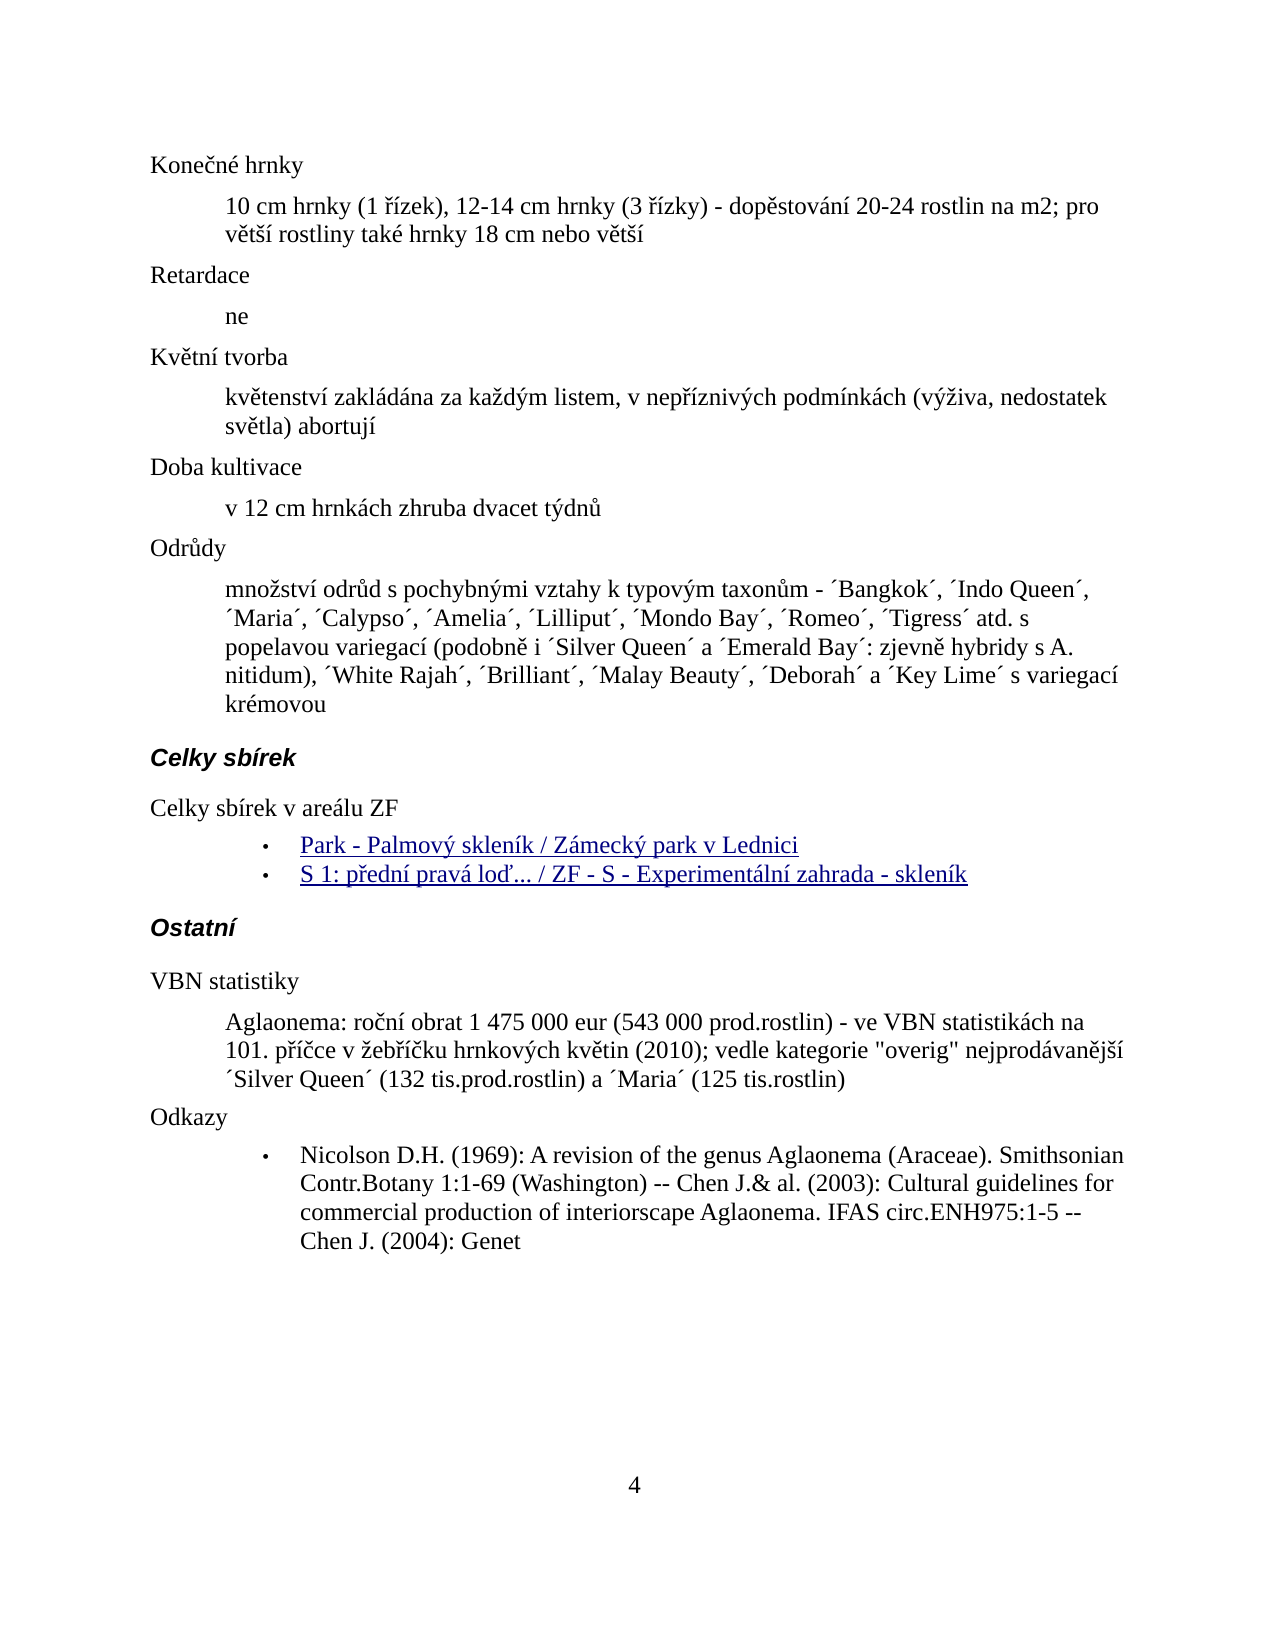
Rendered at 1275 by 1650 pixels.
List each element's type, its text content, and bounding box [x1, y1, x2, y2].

text množství odrůd s pochybnými vztahy k typovým taxonům - ´Bangkok´, ´Indo Queen´, ´Maria´, ´Calypso´, ´Amelia´, ´Lilliput´, ´Mondo Bay´, ´Romeo´, ´Tigress´ atd. s popelavou variegací (podobně i ´Silver Queen´ a ´Emerald Bay´: zjevně hybridy s A. nitidum), ´White Rajah´, ´Brilliant´, ´Malay Beauty´, ´Deborah´ a ´Key Lime´ s variegací krémovou [225, 574, 1125, 718]
text Odrůdy [150, 533, 1125, 562]
subtitle Ostatní [150, 913, 1125, 942]
text 10 cm hrnky (1 řízek), 12-14 cm hrnky (3 řízky) - dopěstování 20-24 rostlin na m2; pro větší rostliny také hrnky 18 cm nebo větší [225, 191, 1125, 248]
text Celky sbírek v areálu ZF [150, 793, 1125, 822]
list S 1: přední pravá loď... / ZF - S - Experimentální zahrada - skleník [262, 859, 1125, 888]
text ne [225, 301, 1125, 330]
text Odkazy [150, 1102, 1125, 1131]
list Nicolson D.H. (1969): A revision of the genus Aglaonema (Araceae). Smithsonian Contr.Botany 1:1-69 (Washington) -- Chen J.& al. (2003): Cultural guidelines for commercial production of interiorscape Aglaonema. IFAS circ.ENH975:1-5 -- Chen J. (2004): Genet [262, 1140, 1125, 1255]
text Doba kultivace [150, 452, 1125, 481]
text Konečné hrnky [150, 150, 1125, 179]
text Květní tvorba [150, 342, 1125, 370]
list Park - Palmový skleník / Zámecký park v Lednici [262, 831, 1125, 859]
text v 12 cm hrnkách zhruba dvacet týdnů [225, 493, 1125, 521]
subtitle Celky sbírek [150, 743, 1125, 771]
text Retardace [150, 260, 1125, 289]
text Aglaonema: roční obrat 1 475 000 eur (543 000 prod.rostlin) - ve VBN statistikách na 101. příčce v žebříčku hrnkových květin (2010); vedle kategorie "overig" nejprodávanější ´Silver Queen´ (132 tis.prod.rostlin) a ´Maria´ (125 tis.rostlin) [225, 1007, 1125, 1093]
text VBN statistiky [150, 966, 1125, 995]
text květenství zakládána za každým listem, v nepříznivých podmínkách (výživa, nedostatek světla) abortují [225, 382, 1125, 440]
